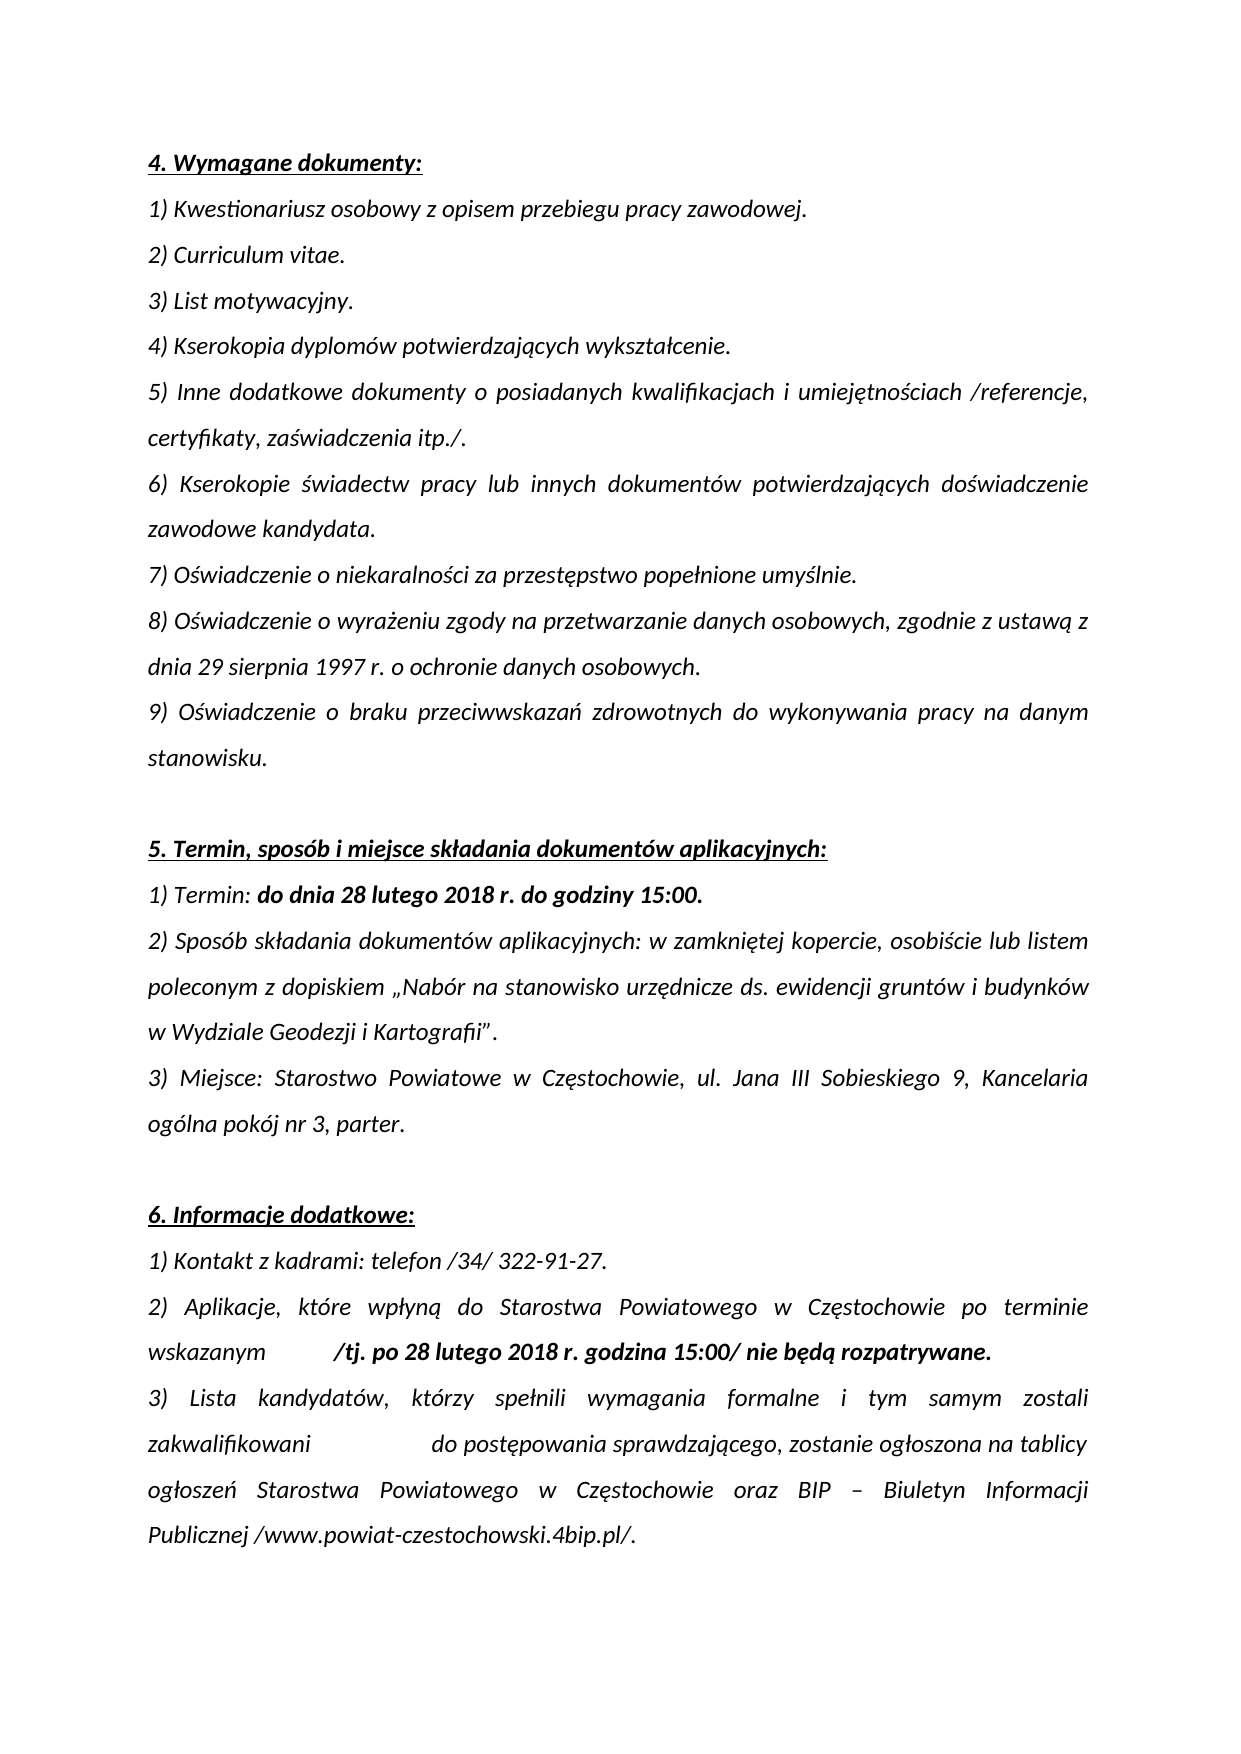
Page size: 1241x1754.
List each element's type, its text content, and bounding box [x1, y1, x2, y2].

text 5) Inne dodatkowe dokumenty o posiadanych kwalifikacjach i umiejętnościach /referencje, certyfikaty, zaświadczenia itp./. [148, 376, 1093, 452]
text 5. Termin, sposób i miejsce składania dokumentów aplikacyjnych: [148, 833, 1093, 864]
text 3) Lista kandydatów, którzy spełnili wymagania formalne i tym samym zostali zakwalifikowani do postępowania sprawdzającego, zostanie ogłoszona na tablicy ogłoszeń Starostwa Powiatowego w Częstochowie oraz BIP – Biuletyn Informacji Publicznej /www.powiat-czestochowski.4bip.pl/. [148, 1382, 1093, 1550]
text 3) List motywacyjny. [148, 285, 1093, 315]
text 6) Kserokopie świadectw pracy lub innych dokumentów potwierdzających doświadczenie zawodowe kandydata. [148, 468, 1093, 544]
text 4. Wymagane dokumenty: [148, 148, 1093, 178]
text 9) Oświadczenie o braku przeciwwskazań zdrowotnych do wykonywania pracy na danym stanowisku. [148, 696, 1093, 773]
text 2) Sposób składania dokumentów aplikacyjnych: w zamkniętej kopercie, osobiście lub listem poleconym z dopiskiem „Nabór na stanowisko urzędnicze ds. ewidencji gruntów i budynków w Wydziale Geodezji i Kartografii”. [148, 925, 1093, 1047]
text 7) Oświadczenie o niekaralności za przestępstwo popełnione umyślnie. [148, 559, 1093, 590]
text 1) Kwestionariusz osobowy z opisem przebiegu pracy zawodowej. [148, 193, 1093, 224]
text 3) Miejsce: Starostwo Powiatowe w Częstochowie, ul. Jana III Sobieskiego 9, Kancelaria ogólna pokój nr 3, parter. [148, 1062, 1093, 1138]
text 2) Aplikacje, które wpłyną do Starostwa Powiatowego w Częstochowie po terminie wskazanym /tj. po 28 lutego 2018 r. godzina 15:00/ nie będą rozpatrywane. [148, 1291, 1093, 1367]
text 8) Oświadczenie o wyrażeniu zgody na przetwarzanie danych osobowych, zgodnie z ustawą z dnia 29 sierpnia 1997 r. o ochronie danych osobowych. [148, 605, 1093, 681]
text 4) Kserokopia dyplomów potwierdzających wykształcenie. [148, 331, 1093, 361]
text 1) Termin: do dnia 28 lutego 2018 r. do godziny 15:00. [148, 879, 1093, 910]
text 1) Kontakt z kadrami: telefon /34/ 322-91-27. [148, 1245, 1093, 1276]
text 2) Curriculum vitae. [148, 239, 1093, 269]
text 6. Informacje dodatkowe: [148, 1199, 1093, 1230]
